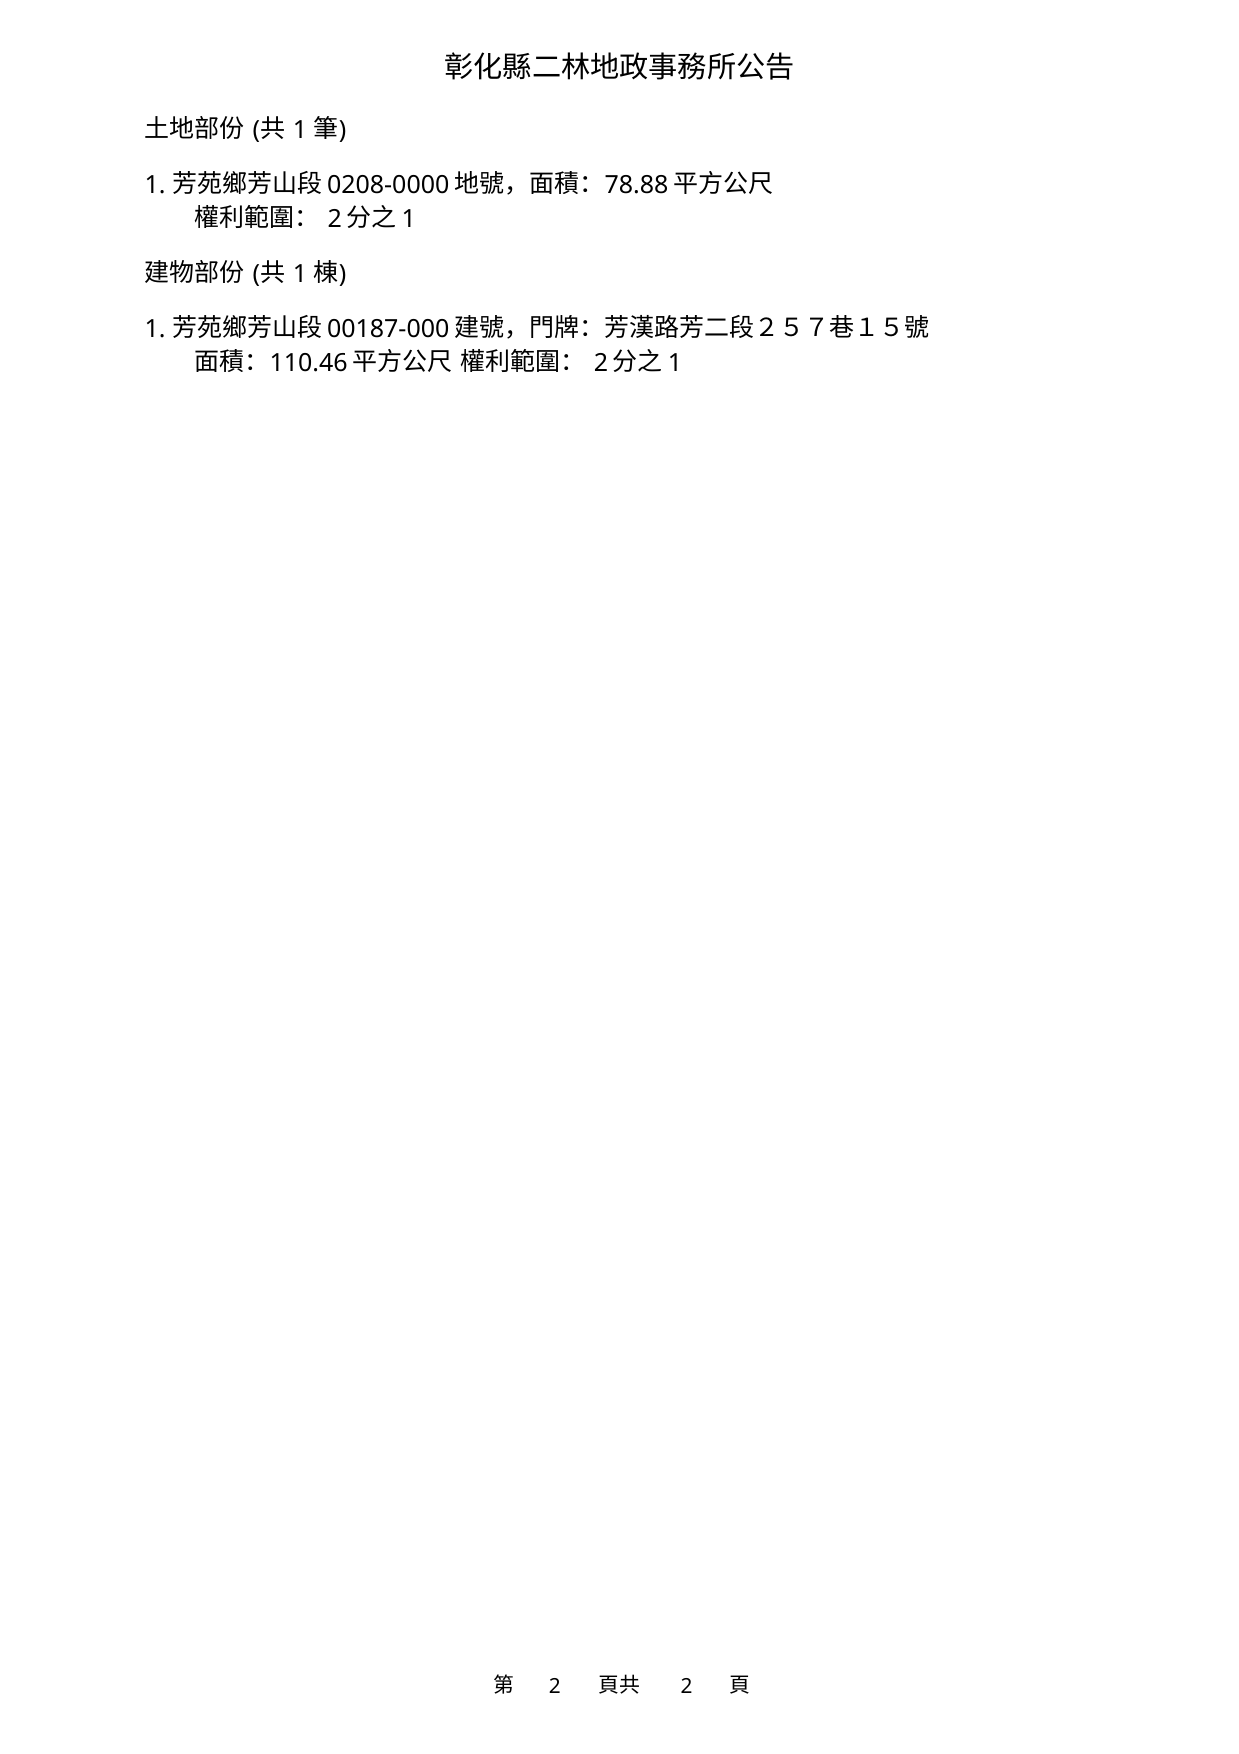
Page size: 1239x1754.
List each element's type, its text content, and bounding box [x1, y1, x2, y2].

table_header [0, 0, 62, 41]
table_cell [653, 383, 719, 1665]
table_cell [1177, 383, 1239, 1665]
table_cell [62, 1665, 483, 1705]
table_cell [585, 383, 653, 1665]
table_header [585, 0, 653, 41]
table_cell [62, 383, 483, 1665]
table_cell 土地部份 (共 1 筆) [62, 95, 1177, 166]
table_cell [0, 239, 62, 310]
table_header [720, 0, 760, 41]
table_cell [1177, 310, 1239, 382]
table_header [483, 0, 523, 41]
table_cell [720, 383, 760, 1665]
table_cell [1177, 41, 1239, 94]
table_cell [483, 383, 523, 1665]
table_cell [1177, 239, 1239, 310]
table_cell 2 [653, 1665, 719, 1705]
table_cell [0, 95, 62, 166]
table_cell [524, 383, 585, 1665]
table_cell 頁共 [585, 1665, 653, 1705]
table_cell [760, 1665, 1177, 1705]
table_cell [1177, 95, 1239, 166]
table_cell 1. 芳苑鄉芳山段0208-0000地號，面積：78.88平方公尺 權利範圍： 2分之1 [62, 166, 1177, 238]
table_cell 頁 [720, 1665, 760, 1705]
table_cell [0, 1665, 62, 1705]
table_cell [0, 383, 62, 1665]
table_cell 彰化縣二林地政事務所公告 [62, 41, 1177, 94]
table_cell [1177, 166, 1239, 238]
table_header [1177, 0, 1239, 41]
table_header [62, 0, 483, 41]
table_header [524, 0, 585, 41]
table_cell [0, 166, 62, 238]
table_cell [1177, 1665, 1239, 1705]
table_cell 建物部份 (共 1 棟) [62, 239, 1177, 310]
table_header [653, 0, 719, 41]
table_header [760, 0, 1177, 41]
table_cell [0, 310, 62, 382]
table_cell 1. 芳苑鄉芳山段00187-000建號，門牌：芳漢路芳二段２５７巷１５號 面積：110.46平方公尺 權利範圍： 2分之1 [62, 310, 1177, 382]
table_cell [0, 41, 62, 94]
table_cell 2 [524, 1665, 585, 1705]
table_cell 第 [483, 1665, 523, 1705]
table_cell [760, 383, 1177, 1665]
